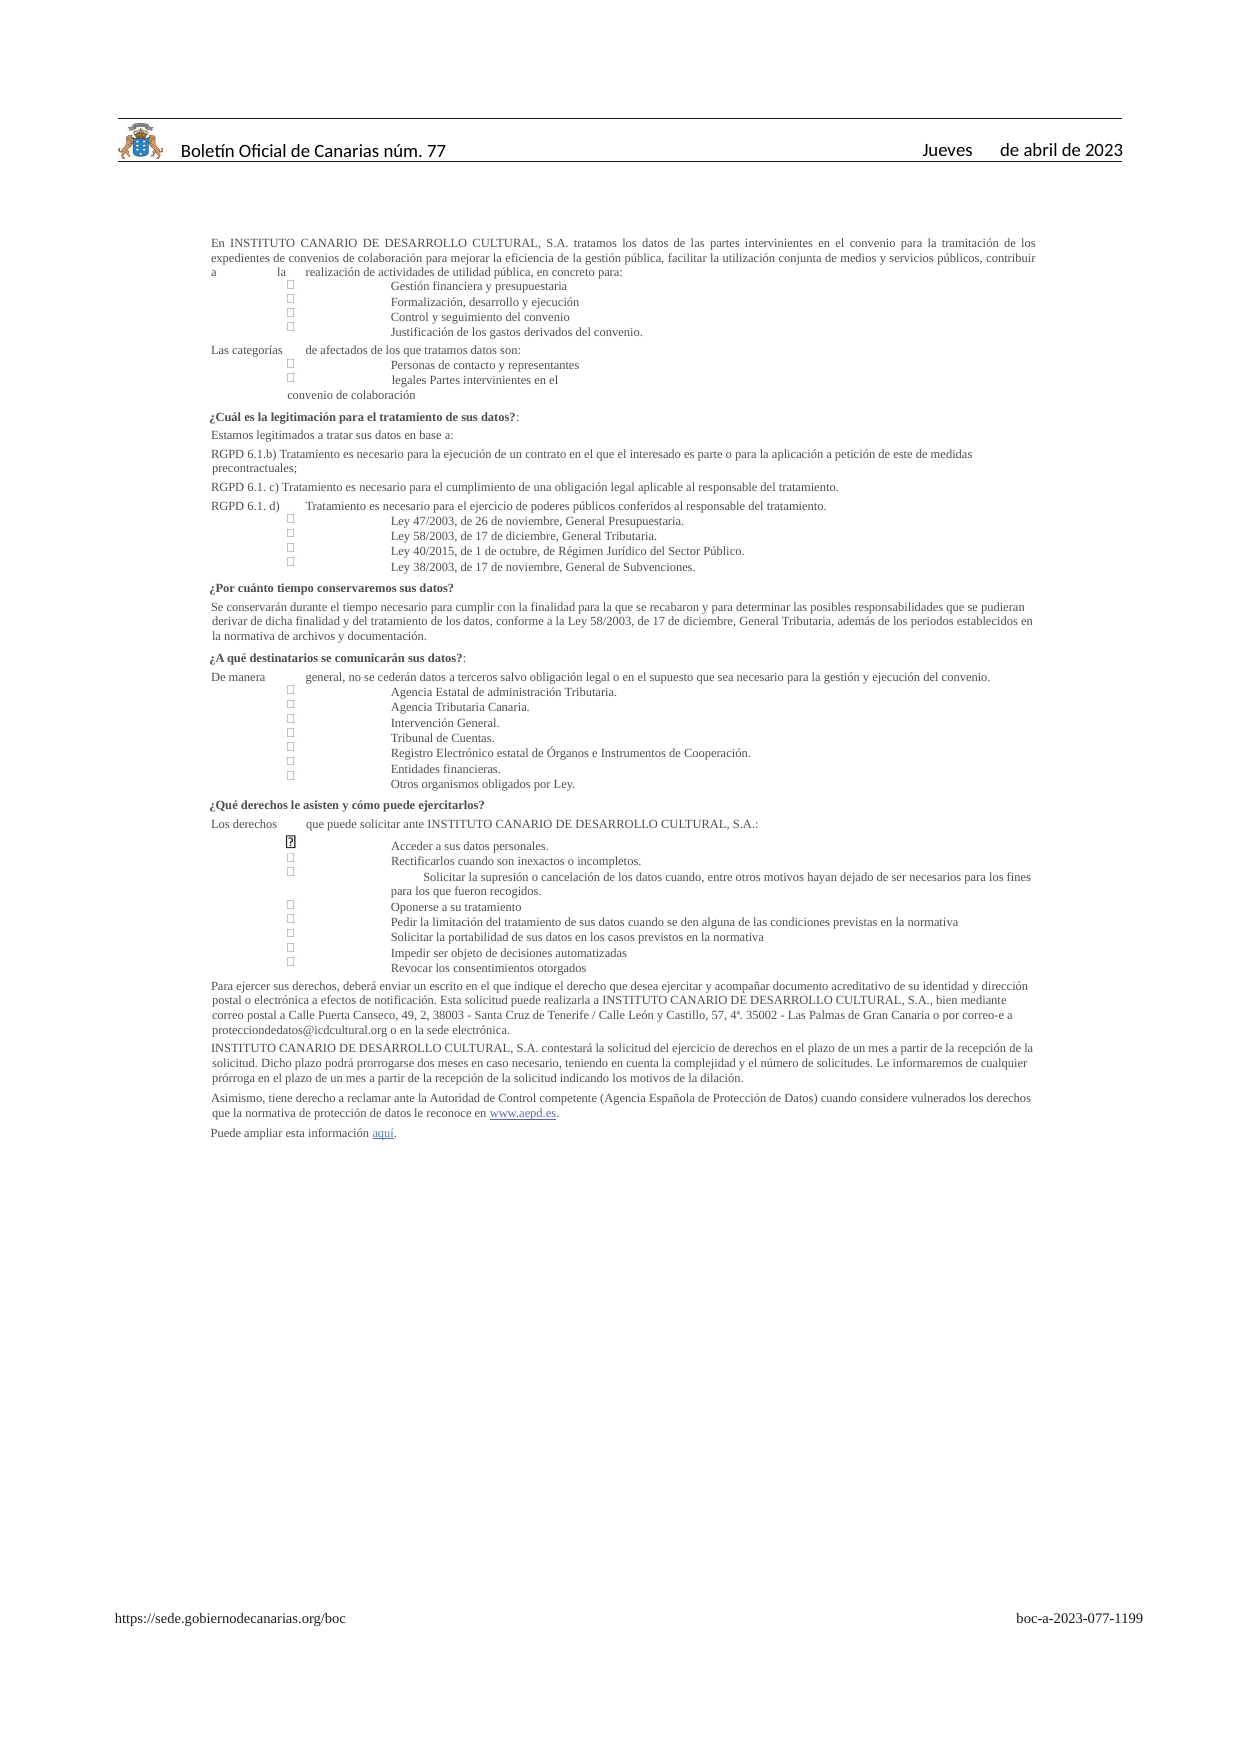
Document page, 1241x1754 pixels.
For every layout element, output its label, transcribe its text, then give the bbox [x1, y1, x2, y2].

text Rectificarlos cuando son inexactos o incompletos. [306, 854, 1038, 868]
text Pedir la limitación del tratamiento de sus datos cuando se den alguna de las condiciones previstas en la normativa [306, 915, 1038, 929]
text Control y seguimiento del convenio [306, 310, 1038, 324]
text Estamos legitimados a tratar sus datos en base a: [211, 428, 1038, 442]
text Las categorías de afectados de los que tratamos datos son: [211, 343, 1038, 357]
text Oponerse a su tratamiento [306, 899, 1038, 914]
text Entidades financieras. [306, 761, 1038, 776]
text INSTITUTO CANARIO DE DESARROLLO CULTURAL, S.A. contestará la solicitud del ejercicio de derechos en el plazo de un mes a partir de la recepción de la solicitud. Dicho plazo podrá prorrogarse dos meses en caso necesario, teniendo en cuenta la complejidad y el número de solicitudes. Le informaremos de cualquier prórroga en el plazo de un mes a partir de la recepción de la solicitud indicando los motivos de la dilación. [211, 1041, 1038, 1085]
text Solicitar la supresión o cancelación de los datos cuando, entre otros motivos hayan dejado de ser necesarios para los fines para los que fueron recogidos. [286, 869, 1038, 898]
text Intervención General. [306, 716, 1038, 730]
text Ley 47/2003, de 26 de noviembre, General Presupuestaria. [306, 513, 1038, 528]
text Se conservarán durante el tiempo necesario para cumplir con la finalidad para la que se recabaron y para determinar las posibles responsabilidades que se pudieran derivar de dicha finalidad y del tratamiento de los datos, conforme a la Ley 58/2003, de 17 de diciembre, General Tributaria, además de los periodos establecidos en la normativa de archivos y documentación. [211, 599, 1038, 643]
text Registro Electrónico estatal de Órganos e Instrumentos de Cooperación. [306, 746, 1038, 761]
text De manera general, no se cederán datos a terceros salvo obligación legal o en el supuesto que sea necesario para la gestión y ejecución del convenio. [211, 669, 1038, 684]
text Solicitar la portabilidad de sus datos en los casos previstos en la normativa [306, 930, 1038, 944]
text Gestión financiera y presupuestaria [306, 279, 1038, 293]
text Impedir ser objeto de decisiones automatizadas [306, 945, 1038, 960]
text Puede ampliar esta información aquí. [210, 1126, 1038, 1140]
text Los derechos que puede solicitar ante INSTITUTO CANARIO DE DESARROLLO CULTURAL, S.A.: [211, 817, 1038, 831]
text RGPD 6.1. c) Tratamiento es necesario para el cumplimiento de una obligación legal aplicable al responsable del tratamiento. [211, 480, 1038, 494]
text Agencia Tributaria Canaria. [306, 700, 1038, 714]
text ¿Cuál es la legitimación para el tratamiento de sus datos?: [209, 409, 1038, 424]
text En INSTITUTO CANARIO DE DESARROLLO CULTURAL, S.A. tratamos los datos de las partes intervinientes en el convenio para la tramitación de los expedientes de convenios de colaboración para mejorar la eficiencia de la gestión pública, facilitar la utilización conjunta de medios y servicios públicos, contribuir a la realización de actividades de utilidad pública, en concreto para: [211, 236, 1038, 279]
text Para ejercer sus derechos, deberá enviar un escrito en el que indique el derecho que desea ejercitar y acompañar documento acreditativo de su identidad y dirección postal o electrónica a efectos de notificación. Esta solicitud puede realizarla a INSTITUTO CANARIO DE DESARROLLO CULTURAL, S.A., bien mediante correo postal a Calle Puerta Canseco, 49, 2, 38003 - Santa Cruz de Tenerife / Calle León y Castillo, 57, 4ª. 35002 - Las Palmas de Gran Canaria o por correo-e a protecciondedatos@icdcultural.org o en la sede electrónica. [211, 978, 1038, 1037]
text Agencia Estatal de administración Tributaria. [306, 685, 1038, 699]
text Otros organismos obligados por Ley. [286, 777, 1038, 791]
text RGPD 6.1. d) Tratamiento es necesario para el ejercicio de poderes públicos conferidos al responsable del tratamiento. [211, 498, 1038, 513]
text ¿Qué derechos le asisten y cómo puede ejercitarlos? [209, 798, 1038, 812]
text ¿Por cuánto tiempo conservaremos sus datos? [209, 581, 1038, 595]
text Tribunal de Cuentas. [306, 731, 1038, 745]
text Ley 38/2003, de 17 de noviembre, General de Subvenciones. [286, 559, 1038, 574]
text Acceder a sus datos personales. [306, 839, 1038, 853]
text ¿A qué destinatarios se comunicarán sus datos?: [209, 651, 1038, 666]
text Formalización, desarrollo y ejecución [306, 294, 1038, 309]
text Revocar los consentimientos otorgados [286, 961, 1038, 975]
text Ley 58/2003, de 17 de diciembre, General Tributaria. [306, 529, 1038, 543]
text Personas de contacto y representantes legales Partes intervinientes en el convenio de colaboración [286, 358, 595, 402]
text Ley 40/2015, de 1 de octubre, de Régimen Jurídico del Sector Público. [306, 544, 1038, 558]
text Asimismo, tiene derecho a reclamar ante la Autoridad de Control competente (Agencia Española de Protección de Datos) cuando considere vulnerados los derechos que la normativa de protección de datos le reconoce en www.aepd.es. [211, 1091, 1038, 1120]
text RGPD 6.1.b) Tratamiento es necesario para la ejecución de un contrato en el que el interesado es parte o para la aplicación a petición de este de medidas precontractuales; [211, 446, 1038, 476]
text Justificación de los gastos derivados del convenio. [286, 325, 1038, 339]
